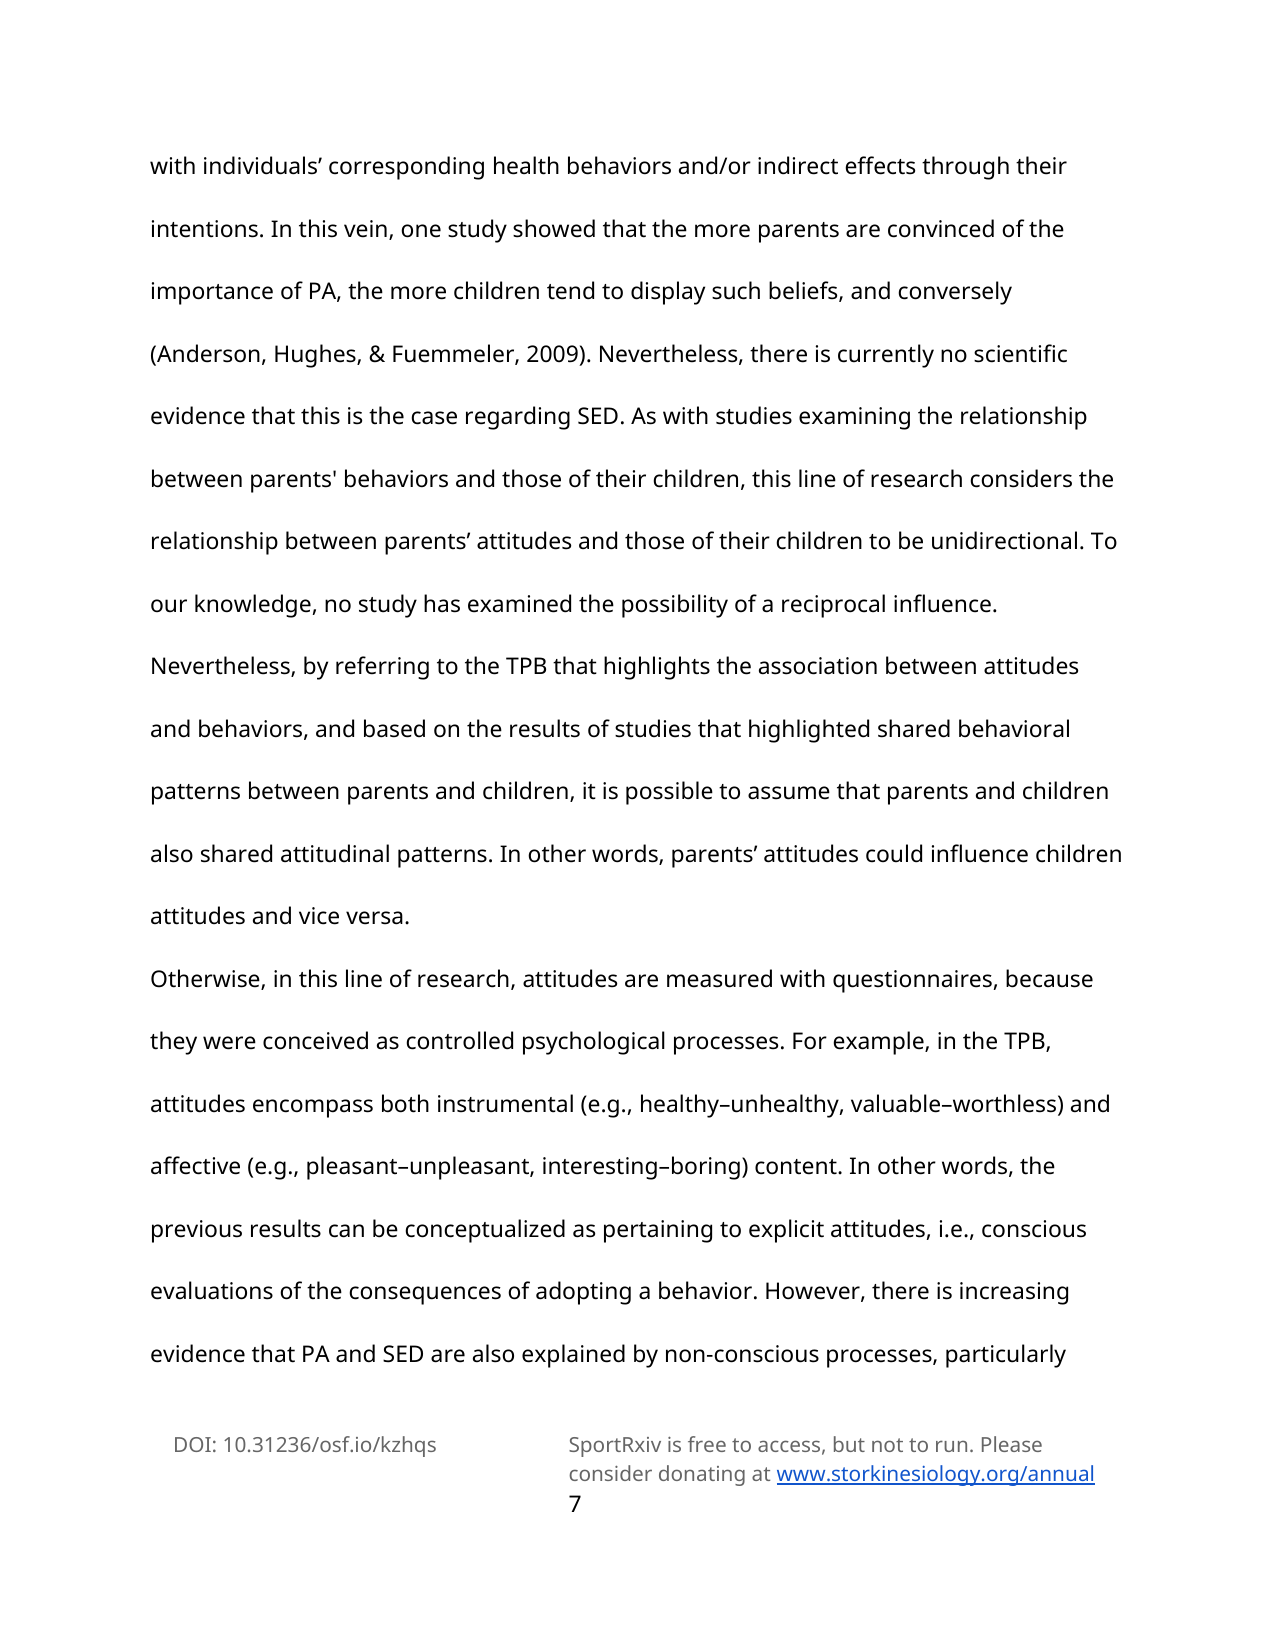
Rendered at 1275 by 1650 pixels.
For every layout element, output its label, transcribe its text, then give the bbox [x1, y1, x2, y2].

text Otherwise, in this line of research, attitudes are measured with questionnaires, because they were conceived as controlled psychological processes. For example, in the TPB, attitudes encompass both instrumental (e.g., healthy–unhealthy, valuable–worthless) and affective (e.g., pleasant–unpleasant, interesting–boring) content. In other words, the previous results can be conceptualized as pertaining to explicit attitudes, i.e., conscious evaluations of the consequences of adopting a behavior. However, there is increasing evidence that PA and SED are also explained by non-conscious processes, particularly [150, 962, 1125, 1369]
text with individuals’ corresponding health behaviors and/or indirect effects through their intentions. In this vein, one study showed that the more parents are convinced of the importance of PA, the more children tend to display such beliefs, and conversely (Anderson, Hughes, & Fuemmeler, 2009). Nevertheless, there is currently no scientific evidence that this is the case regarding SED. As with studies examining the relationship between parents' behaviors and those of their children, this line of research considers the relationship between parents’ attitudes and those of their children to be unidirectional. To our knowledge, no study has examined the possibility of a reciprocal influence. Nevertheless, by referring to the TPB that highlights the association between attitudes and behaviors, and based on the results of studies that highlighted shared behavioral patterns between parents and children, it is possible to assume that parents and children also shared attitudinal patterns. In other words, parents’ attitudes could influence children attitudes and vice versa. [150, 150, 1125, 931]
